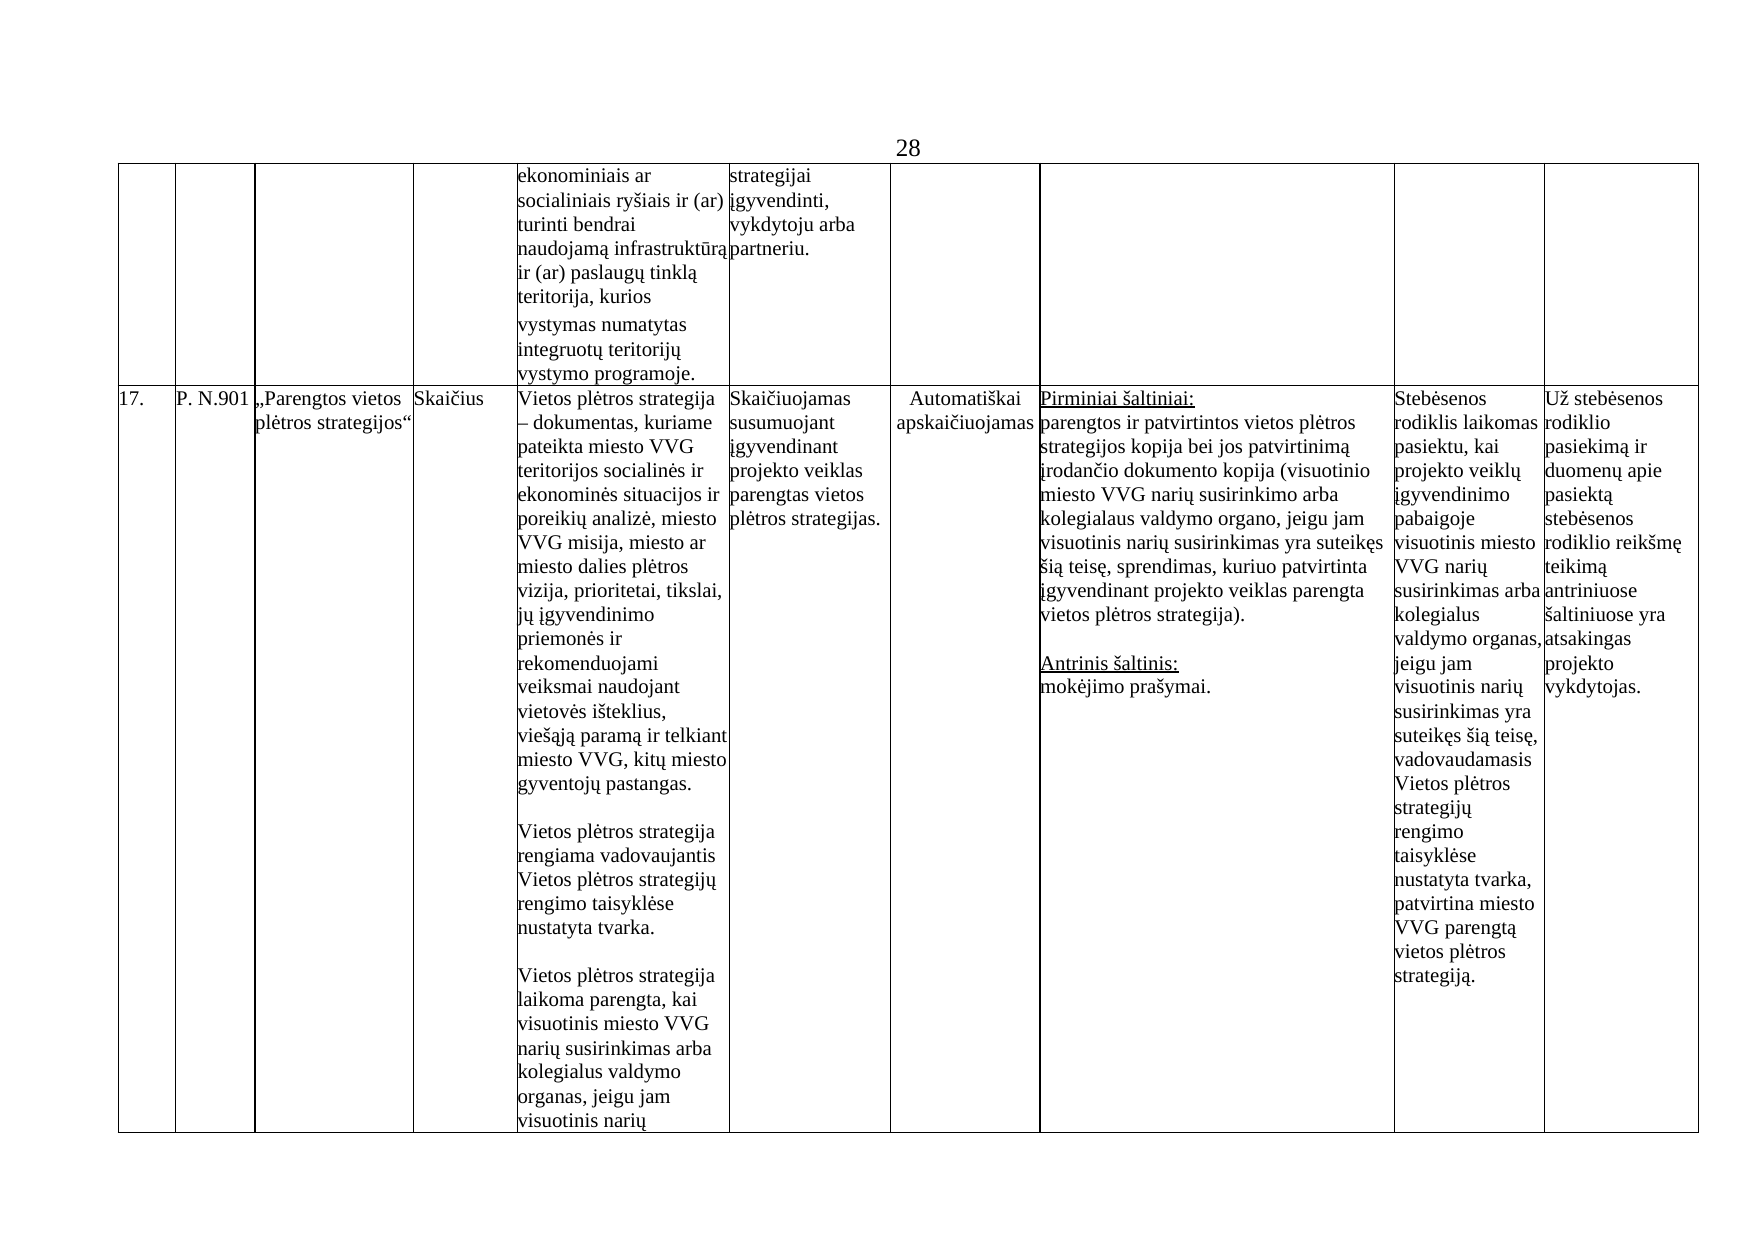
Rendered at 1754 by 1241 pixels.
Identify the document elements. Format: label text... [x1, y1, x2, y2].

table_cell Pirminiai šaltiniai: parengtos ir patvirtintos vietos plėtros strategijos kopija bei jos patvirtinimą įrodančio dokumento kopija (visuotinio miesto VVG narių susirinkimo arba kolegialaus valdymo organo, jeigu jam visuotinis narių susirinkimas yra suteikęs šią teisę, sprendimas, kuriuo patvirtinta įgyvendinant projekto veiklas parengta vietos plėtros strategija). Antrinis šaltinis: mokėjimo prašymai. [1041, 386, 1394, 1132]
table_cell [1395, 164, 1544, 385]
table_cell Už stebėsenos rodiklio pasiekimą ir duomenų apie pasiektą stebėsenos rodiklio reikšmę teikimą antriniuose šaltiniuose yra atsakingas projekto vykdytojas. [1545, 386, 1698, 1132]
table_cell Skaičius [414, 386, 517, 1132]
table_cell Automatiškai apskaičiuojamas [891, 386, 1039, 1132]
table_cell [1545, 164, 1698, 385]
table_cell Vietos plėtros strategija – dokumentas, kuriame pateikta miesto VVG teritorijos socialinės ir ekonominės situacijos ir poreikių analizė, miesto VVG misija, miesto ar miesto dalies plėtros vizija, prioritetai, tikslai, jų įgyvendinimo priemonės ir rekomenduojami veiksmai naudojant vietovės išteklius, viešąją paramą ir telkiant miesto VVG, kitų miesto gyventojų pastangas. Vietos plėtros strategija rengiama vadovaujantis Vietos plėtros strategijų rengimo taisyklėse nustatyta tvarka. Vietos plėtros strategija laikoma parengta, kai visuotinis miesto VVG narių susirinkimas arba kolegialus valdymo organas, jeigu jam visuotinis narių [518, 386, 729, 1132]
table_cell [414, 164, 517, 385]
table_cell [176, 164, 254, 385]
table_cell ekonominiais ar socialiniais ryšiais ir (ar) turinti bendrai naudojamą infrastruktūrą ir (ar) paslaugų tinklą teritorija, kurios vystymas numatytas integruotų teritorijų vystymo programoje. [518, 164, 729, 385]
table_cell Skaičiuojamas susumuojant įgyvendinant projekto veiklas parengtas vietos plėtros strategijas. [730, 386, 890, 1132]
table_cell „Parengtos vietos plėtros strategijos“ [256, 386, 413, 1132]
table_cell [119, 164, 175, 385]
table_cell Stebėsenos rodiklis laikomas pasiektu, kai projekto veiklų įgyvendinimo pabaigoje visuotinis miesto VVG narių susirinkimas arba kolegialus valdymo organas, jeigu jam visuotinis narių susirinkimas yra suteikęs šią teisę, vadovaudamasis Vietos plėtros strategijų rengimo taisyklėse nustatyta tvarka, patvirtina miesto VVG parengtą vietos plėtros strategiją. [1395, 386, 1544, 1132]
table_cell 17. [119, 386, 175, 1132]
table_cell P. N.901 [176, 386, 254, 1132]
table_cell [891, 164, 1039, 385]
table_cell strategijai įgyvendinti, vykdytoju arba partneriu. [730, 164, 890, 385]
table_cell [1041, 164, 1394, 385]
table_cell [256, 164, 413, 385]
